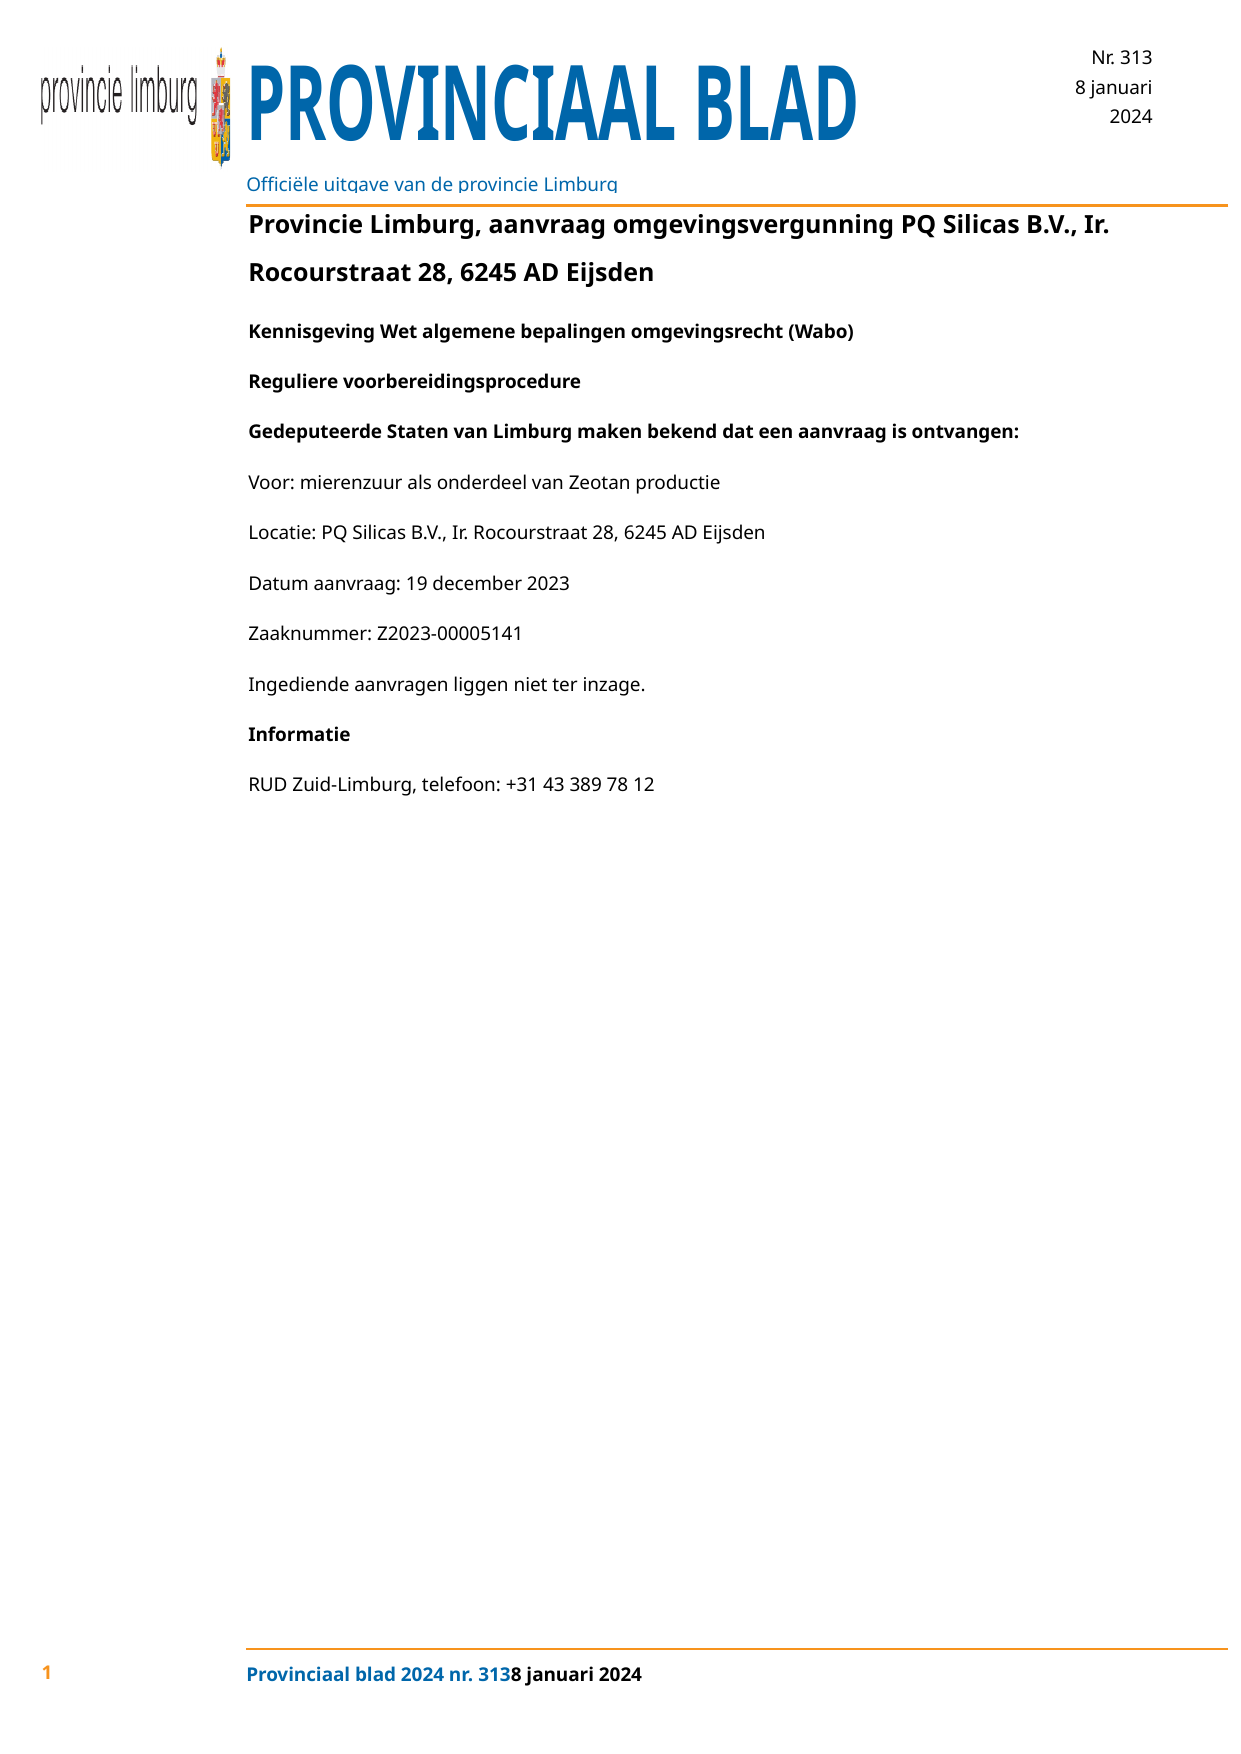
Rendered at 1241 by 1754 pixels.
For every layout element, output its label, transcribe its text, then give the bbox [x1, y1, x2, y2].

text Kennisgeving Wet algemene bepalingen omgevingsrecht (Wabo) [248, 318, 1152, 344]
text Voor: mierenzuur als onderdeel van Zeotan productie [248, 469, 1152, 495]
text Locatie: PQ Silicas B.V., Ir. Rocourstraat 28, 6245 AD Eijsden [248, 519, 1152, 545]
text Reguliere voorbereidingsprocedure [248, 368, 1152, 394]
text Ingediende aanvragen liggen niet ter inzage. [248, 671, 1152, 697]
text Zaaknummer: Z2023-00005141 [248, 620, 1152, 646]
text Gedeputeerde Staten van Limburg maken bekend dat een aanvraag is ontvangen: [248, 419, 1152, 444]
text RUD Zuid-Limburg, telefoon: +31 43 389 78 12 [248, 772, 1152, 797]
text Datum aanvraag: 19 december 2023 [248, 570, 1152, 596]
text Informatie [248, 721, 1152, 747]
picture [41, 47, 231, 172]
text Provincie Limburg, aanvraag omgevingsvergunning PQ Silicas B.V., Ir. Rocourstraat 28, 6245 AD Eijsden [248, 207, 1152, 288]
